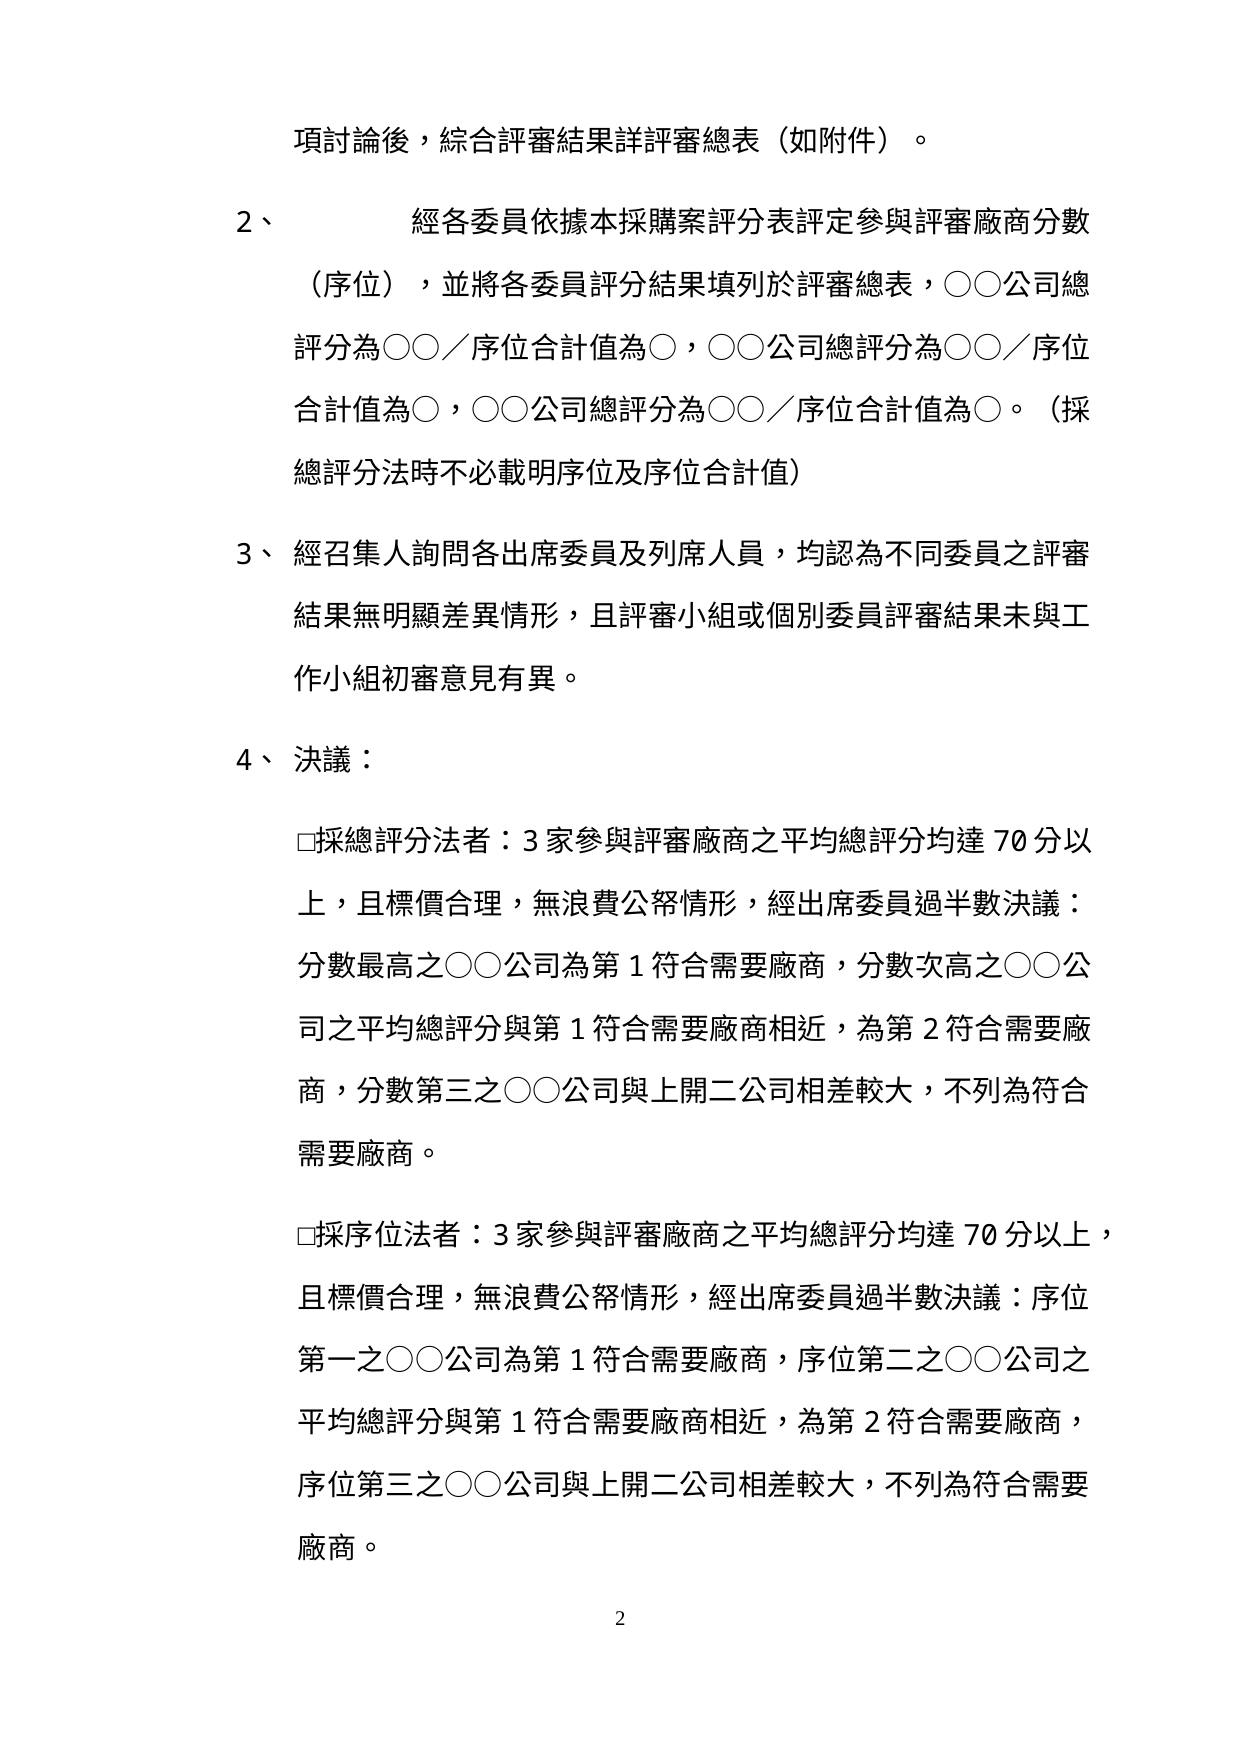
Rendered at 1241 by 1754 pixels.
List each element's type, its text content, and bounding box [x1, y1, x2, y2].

list 經召集人詢問各出席委員及列席人員，均認為不同委員之評審結果無明顯差異情形，且評審小組或個別委員評審結果未與工作小組初審意見有異。 [235, 510, 1092, 697]
list 經各委員依據本採購案評分表評定參與評審廠商分數（序位），並將各委員評分結果填列於評審總表，○○公司總評分為○○／序位合計值為○，○○公司總評分為○○／序位合計值為○，○○公司總評分為○○／序位合計值為○。（採總評分法時不必載明序位及序位合計值） [235, 179, 1092, 491]
text □採總評分法者：3家參與評審廠商之平均總評分均達70分以上，且標價合理，無浪費公帑情形，經出席委員過半數決議：分數最高之○○公司為第1符合需要廠商，分數次高之○○公司之平均總評分與第1符合需要廠商相近，為第2符合需要廠商，分數第三之○○公司與上開二公司相差較大，不列為符合需要廠商。 [298, 797, 1092, 1172]
text □採序位法者：3家參與評審廠商之平均總評分均達70分以上，且標價合理，無浪費公帑情形，經出席委員過半數決議：序位第一之○○公司為第1符合需要廠商，序位第二之○○公司之平均總評分與第1符合需要廠商相近，為第2符合需要廠商，序位第三之○○公司與上開二公司相差較大，不列為符合需要廠商。 [298, 1191, 1092, 1566]
list 項討論後，綜合評審結果詳評審總表（如附件）。 [235, 97, 1092, 160]
list 決議： [235, 716, 1092, 779]
